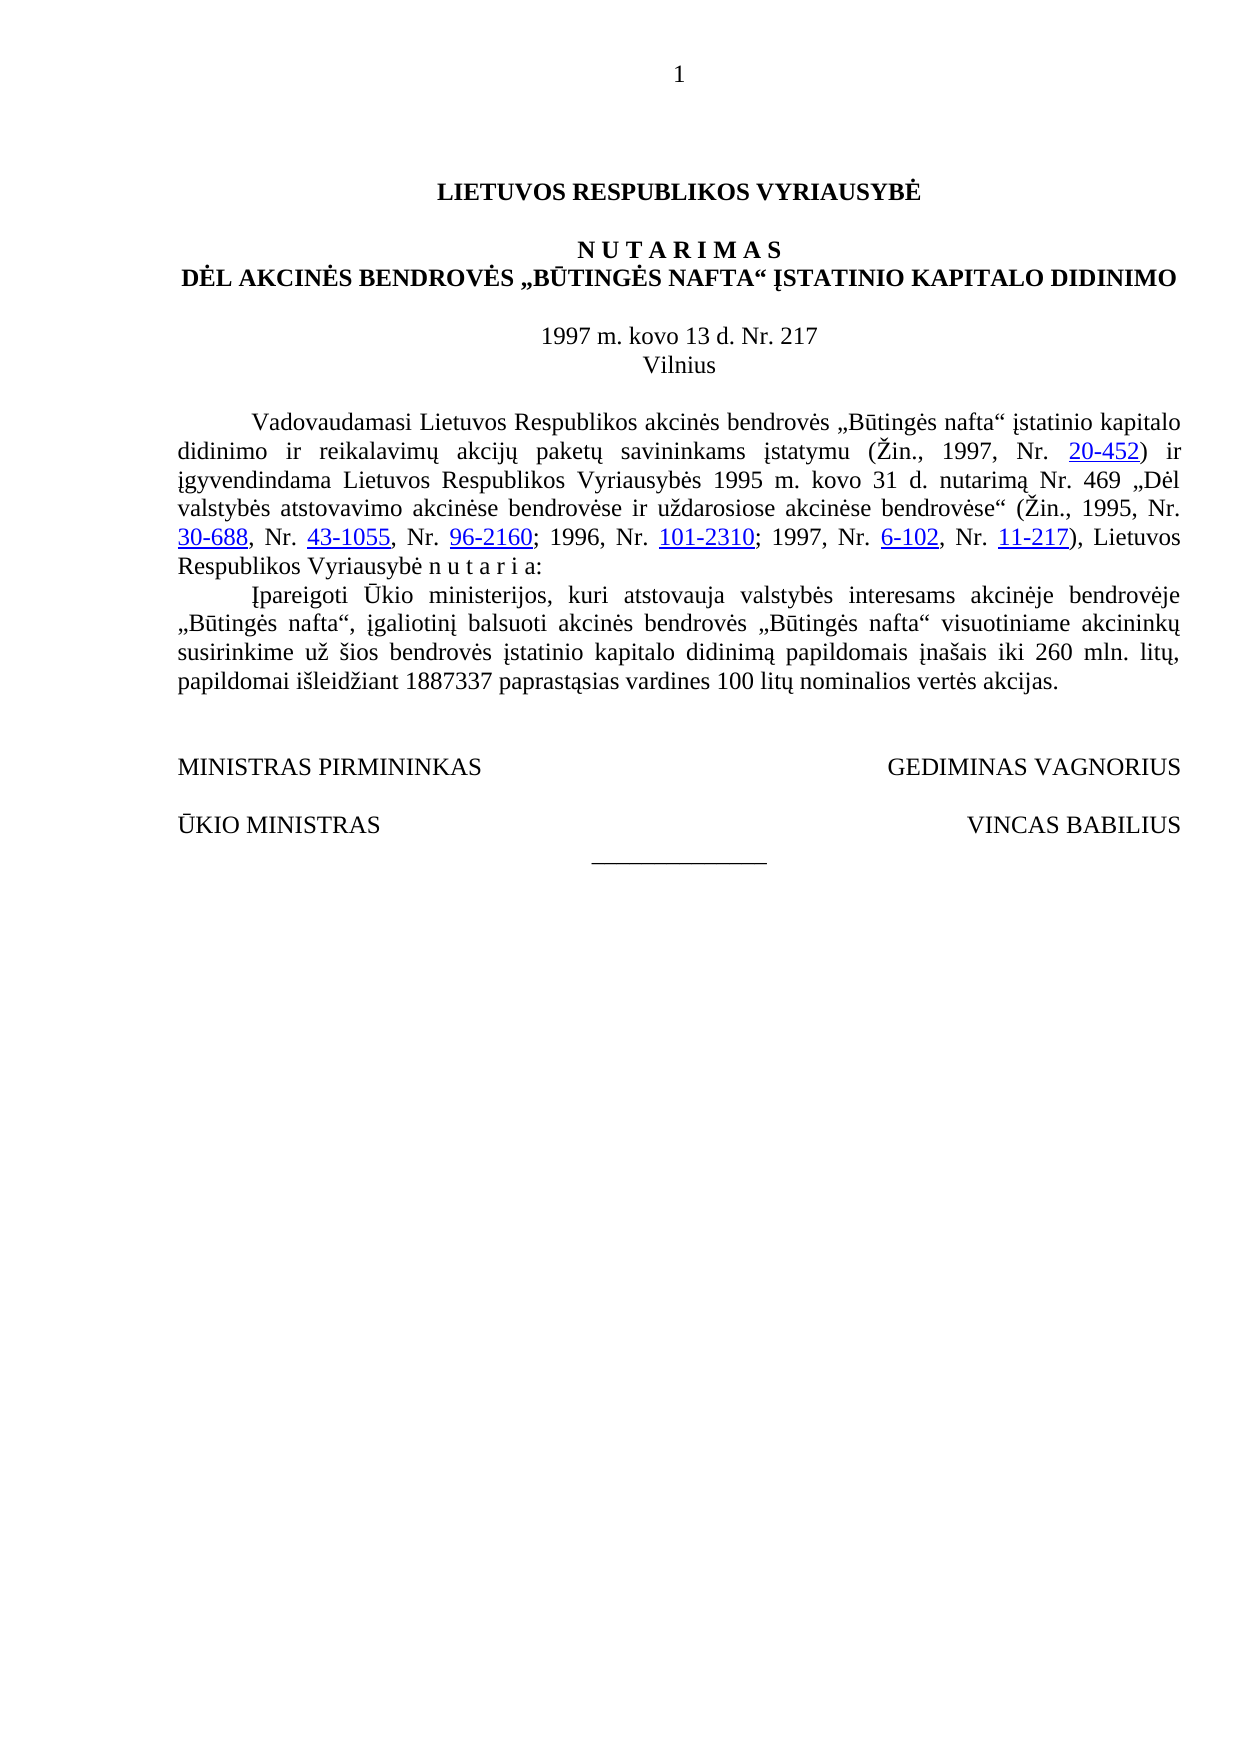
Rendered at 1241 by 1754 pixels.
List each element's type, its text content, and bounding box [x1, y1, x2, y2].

text Vadovaudamasi Lietuvos Respublikos akcinės bendrovės „Būtingės nafta“ įstatinio kapitalo didinimo ir reikalavimų akcijų paketų savininkams įstatymu (Žin., 1997, Nr. 20-452) ir įgyvendindama Lietuvos Respublikos Vyriausybės 1995 m. kovo 31 d. nutarimą Nr. 469 „Dėl valstybės atstovavimo akcinėse bendrovėse ir uždarosiose akcinėse bendrovėse“ (Žin., 1995, Nr. 30-688, Nr. 43-1055, Nr. 96-2160; 1996, Nr. 101-2310; 1997, Nr. 6-102, Nr. 11-217), Lietuvos Respublikos Vyriausybė nutaria: [177, 407, 1181, 580]
text N U T A R I M A S [177, 235, 1181, 263]
text Įpareigoti Ūkio ministerijos, kuri atstovauja valstybės interesams akcinėje bendrovėje „Būtingės nafta“, įgaliotinį balsuoti akcinės bendrovės „Būtingės nafta“ visuotiniame akcininkų susirinkime už šios bendrovės įstatinio kapitalo didinimą papildomais įnašais iki 260 mln. litų, papildomai išleidžiant 1887337 paprastąsias vardines 100 litų nominalios vertės akcijas. [177, 580, 1181, 695]
text Vilnius [177, 350, 1181, 378]
text LIETUVOS RESPUBLIKOS VYRIAUSYBĖ [177, 177, 1181, 206]
text 1997 m. kovo 13 d. Nr. 217 [177, 321, 1181, 350]
text ŪKIO MINISTRAS VINCAS BABILIUS [177, 810, 1181, 838]
text MINISTRAS PIRMININKAS GEDIMINAS VAGNORIUS [177, 752, 1181, 781]
text DĖL AKCINĖS BENDROVĖS „BŪTINGĖS NAFTA“ ĮSTATINIO KAPITALO DIDINIMO [177, 263, 1181, 292]
text ______________ [177, 838, 1181, 867]
